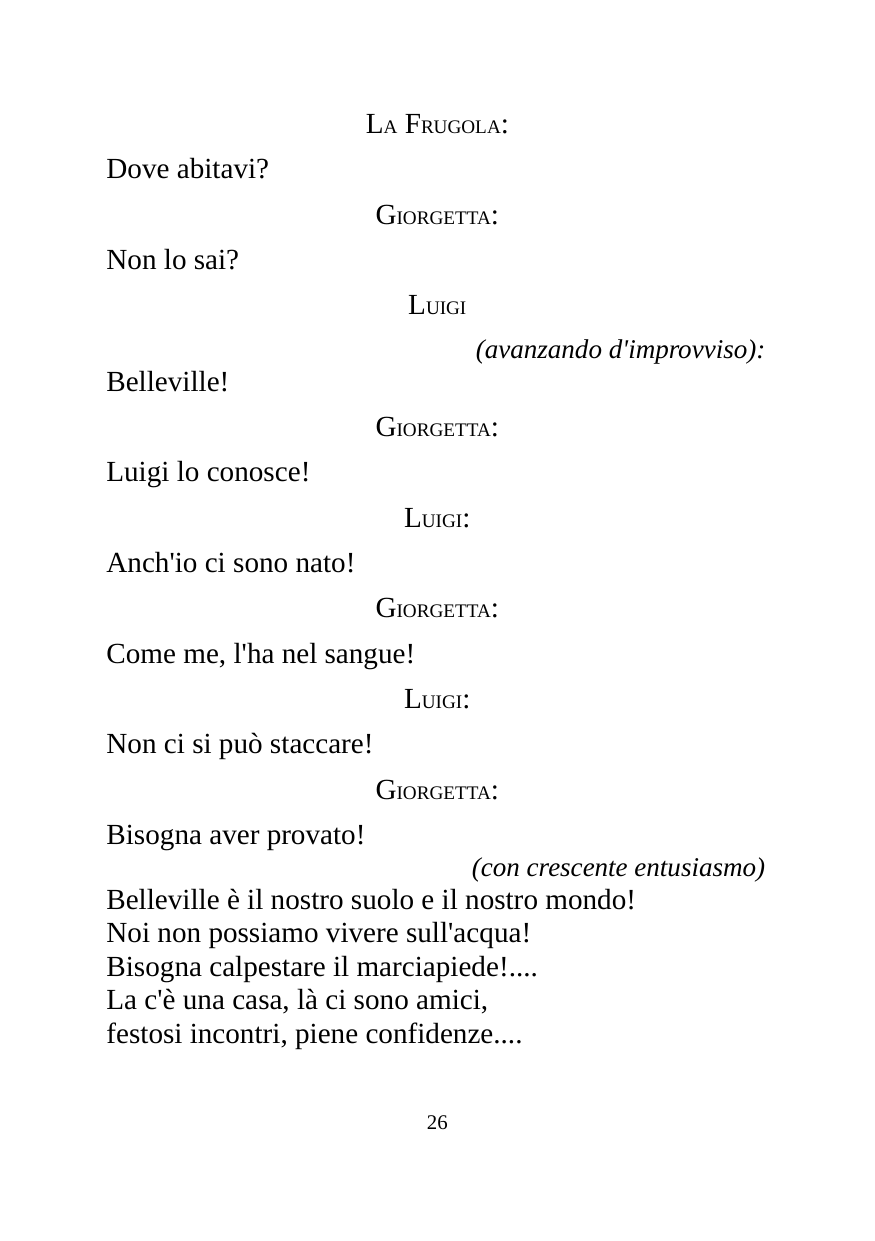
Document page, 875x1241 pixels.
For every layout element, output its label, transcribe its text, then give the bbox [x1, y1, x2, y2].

text Belleville è il nostro suolo e il nostro mondo! Noi non possiamo vivere sull'acqua! Bisogna calpestare il marciapiede!.... La c'è una casa, là ci sono amici, festosi incontri, piene confidenze.... [106, 882, 768, 1049]
text Giorgetta: [106, 772, 768, 805]
text Bisogna aver provato! [106, 817, 768, 851]
text Non lo sai? [106, 242, 768, 276]
text Giorgetta: [106, 409, 768, 443]
text Luigi: [106, 500, 768, 533]
text (con crescente entusiasmo) [77, 851, 768, 882]
text Luigi lo conosce! [106, 454, 768, 488]
text (avanzando d'improvviso): [77, 333, 768, 364]
text Dove abitavi? [106, 152, 768, 185]
text Giorgetta: [106, 197, 768, 230]
text Come me, l'ha nel sangue! [106, 636, 768, 669]
text Luigi: [106, 681, 768, 715]
text Luigi [106, 287, 768, 321]
text La Frugola: [106, 106, 768, 140]
text Giorgetta: [106, 591, 768, 624]
text Anch'io ci sono nato! [106, 545, 768, 579]
text Belleville! [106, 364, 768, 397]
text Non ci si può staccare! [106, 726, 768, 760]
